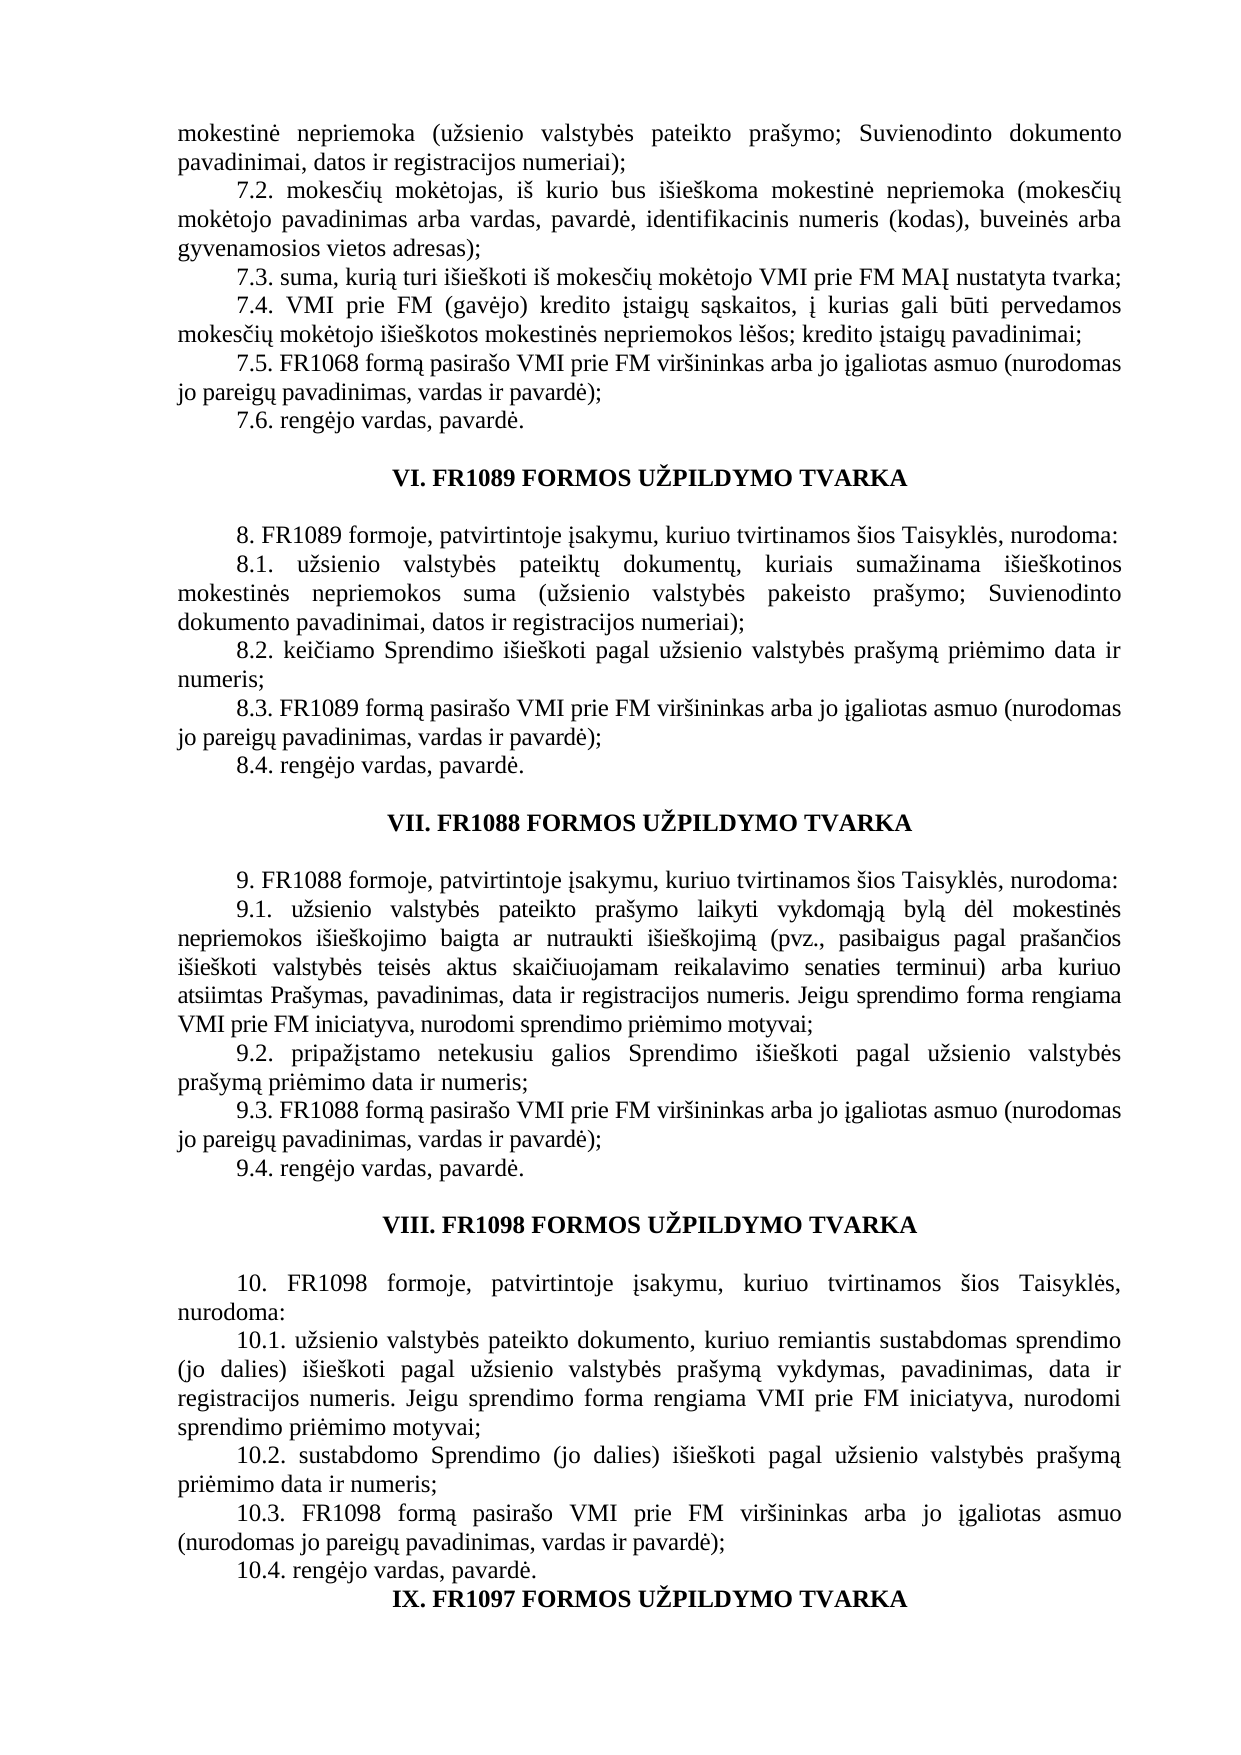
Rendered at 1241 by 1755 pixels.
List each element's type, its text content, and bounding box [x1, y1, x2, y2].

text 8. FR1089 formoje, patvirtintoje įsakymu, kuriuo tvirtinamos šios Taisyklės, nurodoma: [177, 521, 1122, 549]
text VI. FR1089 FORMOS UŽPILDYMO TVARKA [177, 463, 1122, 492]
text 7.4. VMI prie FM (gavėjo) kredito įstaigų sąskaitos, į kurias gali būti pervedamos mokesčių mokėtojo išieškotos mokestinės nepriemokos lėšos; kredito įstaigų pavadinimai; [177, 291, 1122, 348]
text 9.4. rengėjo vardas, pavardė. [177, 1153, 1122, 1182]
text 10. FR1098 formoje, patvirtintoje įsakymu, kuriuo tvirtinamos šios Taisyklės, nurodoma: [177, 1268, 1122, 1326]
text 9.3. FR1088 formą pasirašo VMI prie FM viršininkas arba jo įgaliotas asmuo (nurodomas jo pareigų pavadinimas, vardas ir pavardė); [177, 1096, 1122, 1153]
text 10.2. sustabdomo Sprendimo (jo dalies) išieškoti pagal užsienio valstybės prašymą priėmimo data ir numeris; [177, 1441, 1122, 1498]
text VII. FR1088 FORMOS UŽPILDYMO TVARKA [177, 808, 1122, 837]
text 8.1. užsienio valstybės pateiktų dokumentų, kuriais sumažinama išieškotinos mokestinės nepriemokos suma (užsienio valstybės pakeisto prašymo; Suvienodinto dokumento pavadinimai, datos ir registracijos numeriai); [177, 549, 1122, 636]
text 10.3. FR1098 formą pasirašo VMI prie FM viršininkas arba jo įgaliotas asmuo (nurodomas jo pareigų pavadinimas, vardas ir pavardė); [177, 1498, 1122, 1556]
text mokestinė nepriemoka (užsienio valstybės pateikto prašymo; Suvienodinto dokumento pavadinimai, datos ir registracijos numeriai); [177, 118, 1122, 176]
text 7.6. rengėjo vardas, pavardė. [177, 406, 1122, 434]
text VIII. FR1098 FORMOS UŽPILDYMO TVARKA [177, 1211, 1122, 1239]
text 7.5. FR1068 formą pasirašo VMI prie FM viršininkas arba jo įgaliotas asmuo (nurodomas jo pareigų pavadinimas, vardas ir pavardė); [177, 348, 1122, 406]
text 10.1. užsienio valstybės pateikto dokumento, kuriuo remiantis sustabdomas sprendimo (jo dalies) išieškoti pagal užsienio valstybės prašymą vykdymas, pavadinimas, data ir registracijos numeris. Jeigu sprendimo forma rengiama VMI prie FM iniciatyva, nurodomi sprendimo priėmimo motyvai; [177, 1326, 1122, 1441]
text 7.3. suma, kurią turi išieškoti iš mokesčių mokėtojo VMI prie FM MAĮ nustatyta tvarka; [177, 262, 1122, 291]
text 8.2. keičiamo Sprendimo išieškoti pagal užsienio valstybės prašymą priėmimo data ir numeris; [177, 636, 1122, 693]
text IX. FR1097 FORMOS UŽPILDYMO TVARKA [177, 1584, 1122, 1613]
text 9. FR1088 formoje, patvirtintoje įsakymu, kuriuo tvirtinamos šios Taisyklės, nurodoma: [177, 866, 1122, 894]
text 7.2. mokesčių mokėtojas, iš kurio bus išieškoma mokestinė nepriemoka (mokesčių mokėtojo pavadinimas arba vardas, pavardė, identifikacinis numeris (kodas), buveinės arba gyvenamosios vietos adresas); [177, 176, 1122, 262]
text 9.2. pripažįstamo netekusiu galios Sprendimo išieškoti pagal užsienio valstybės prašymą priėmimo data ir numeris; [177, 1038, 1122, 1096]
text 8.3. FR1089 formą pasirašo VMI prie FM viršininkas arba jo įgaliotas asmuo (nurodomas jo pareigų pavadinimas, vardas ir pavardė); [177, 693, 1122, 751]
text 9.1. užsienio valstybės pateikto prašymo laikyti vykdomąją bylą dėl mokestinės nepriemokos išieškojimo baigta ar nutraukti išieškojimą (pvz., pasibaigus pagal prašančios išieškoti valstybės teisės aktus skaičiuojamam reikalavimo senaties terminui) arba kuriuo atsiimtas Prašymas, pavadinimas, data ir registracijos numeris. Jeigu sprendimo forma rengiama VMI prie FM iniciatyva, nurodomi sprendimo priėmimo motyvai; [177, 894, 1122, 1038]
text 8.4. rengėjo vardas, pavardė. [177, 751, 1122, 779]
text 10.4. rengėjo vardas, pavardė. [177, 1556, 1122, 1584]
